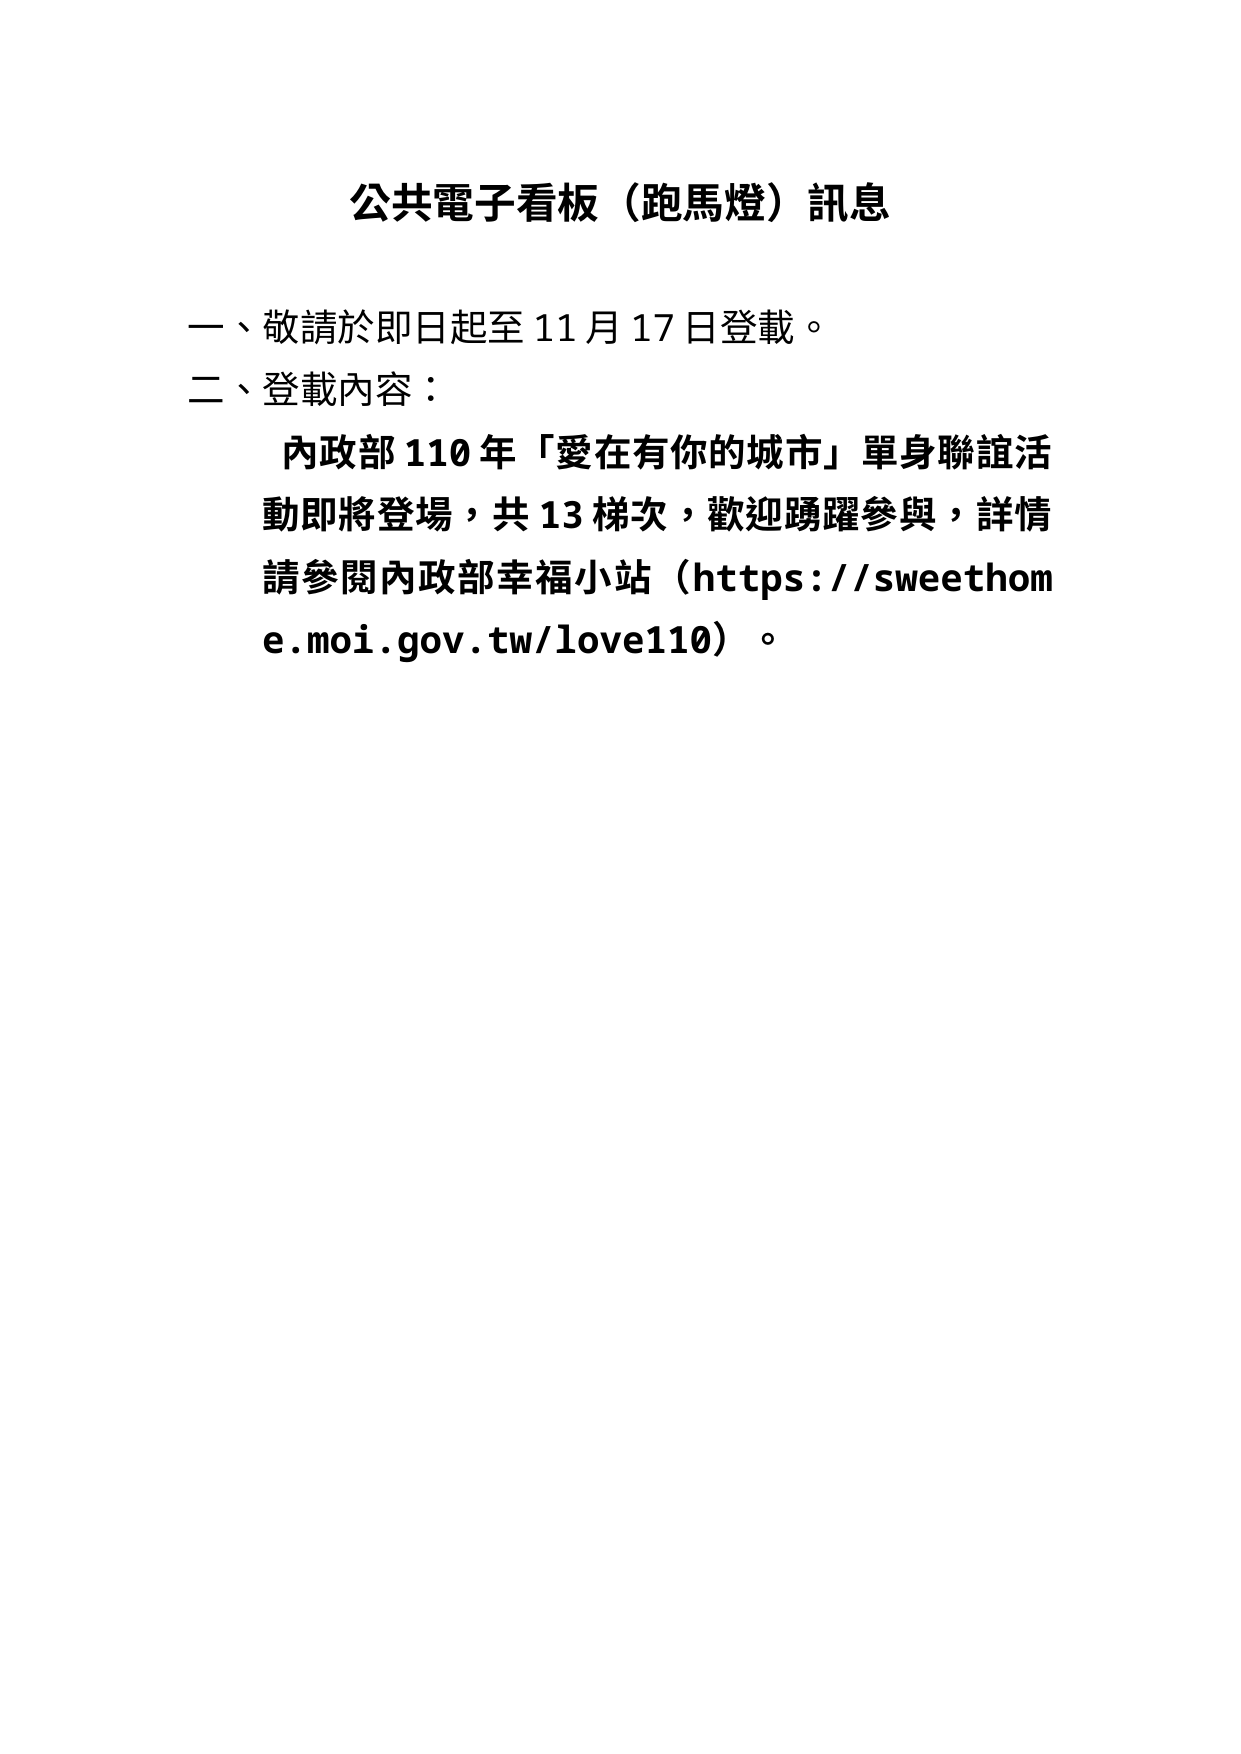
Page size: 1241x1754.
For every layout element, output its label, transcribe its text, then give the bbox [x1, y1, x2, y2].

text 一、敬請於即日起至11月17日登載。 [187, 283, 1053, 346]
text 公共電子看板（跑馬燈）訊息 [187, 158, 1053, 221]
text 二、登載內容： [187, 346, 1053, 408]
text 內政部110年「愛在有你的城市」單身聯誼活動即將登場，共13梯次，歡迎踴躍參與，詳情請參閱內政部幸福小站（https://sweethome.moi.gov.tw/love110）。 [187, 408, 1053, 658]
